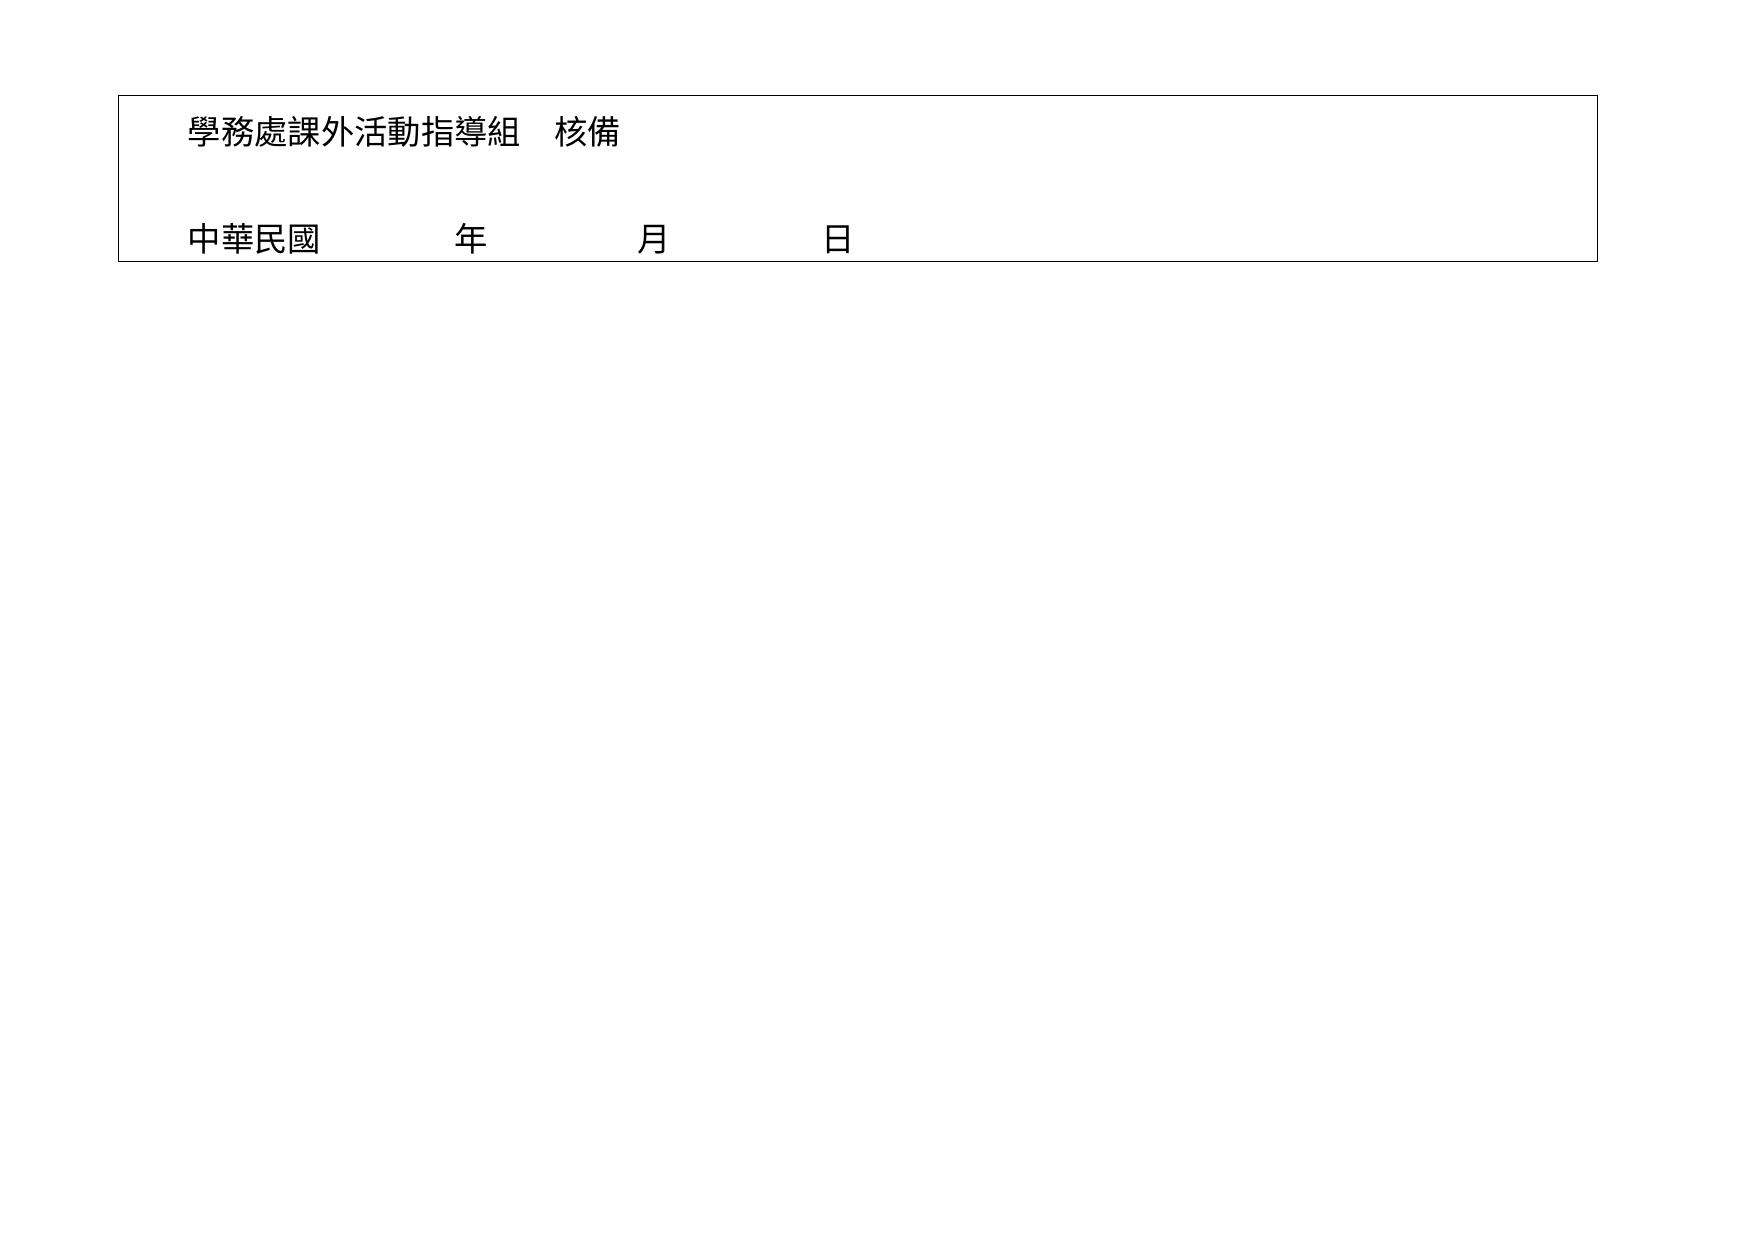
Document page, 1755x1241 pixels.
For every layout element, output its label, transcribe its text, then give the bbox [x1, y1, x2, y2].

table_cell 學務處課外活動指導組 核備 中華民國 年 月 日 [119, 96, 1597, 261]
